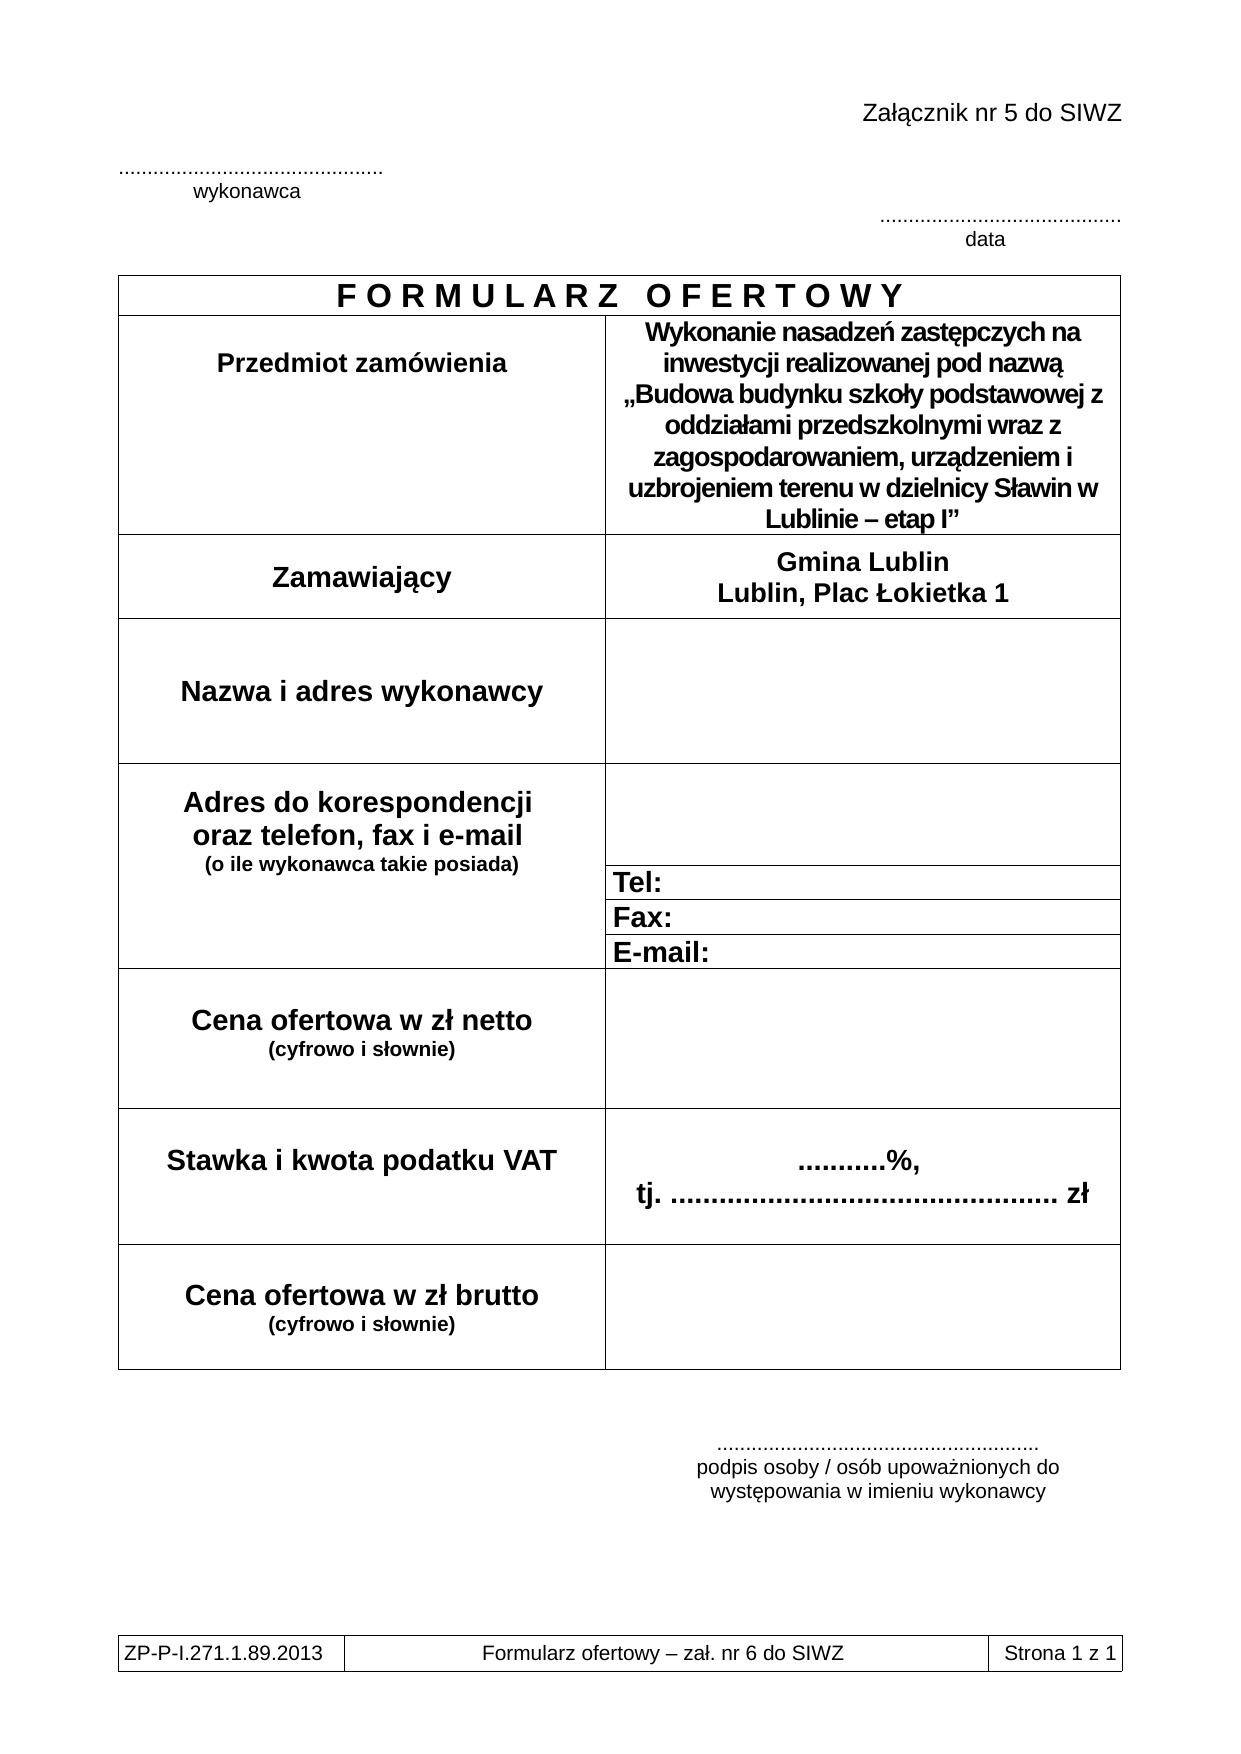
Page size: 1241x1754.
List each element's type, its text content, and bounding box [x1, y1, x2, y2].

table_cell E-mail: [606, 935, 1120, 968]
text .......................................... [118, 203, 1122, 227]
table_cell Fax: [606, 900, 1120, 934]
table_cell Stawka i kwota podatku VAT [119, 1109, 605, 1243]
text .............................................. [118, 155, 1122, 179]
text podpis osoby / osób upoważnionych do [561, 1454, 1122, 1478]
text wykonawca [118, 179, 1122, 203]
text występowania w imieniu wykonawcy [561, 1478, 1122, 1502]
table_cell Adres do korespondencji oraz telefon, fax i e-mail (o ile wykonawca takie posiada) [119, 764, 605, 968]
table_cell [606, 969, 1120, 1108]
table_cell Tel: [606, 866, 1120, 899]
table_cell [606, 619, 1120, 763]
table_cell Cena ofertowa w zł netto (cyfrowo i słownie) [119, 969, 605, 1108]
subtitle Załącznik nr 5 do SIWZ [118, 98, 1122, 126]
text data [118, 227, 1122, 251]
table_cell [606, 764, 1120, 864]
table_cell [606, 1245, 1120, 1369]
table_header F O R M U L A R Z O F E R T O W Y [119, 276, 1120, 314]
text ........................................................ [561, 1431, 1122, 1454]
table_cell Wykonanie nasadzeń zastępczych na inwestycji realizowanej pod nazwą „Budowa budynku szkoły podstawowej z oddziałami przedszkolnymi wraz z zagospodarowaniem, urządzeniem i uzbrojeniem terenu w dzielnicy Sławin w Lublinie – etap I” [606, 316, 1120, 534]
table_cell Nazwa i adres wykonawcy [119, 619, 605, 763]
table_cell Cena ofertowa w zł brutto (cyfrowo i słownie) [119, 1245, 605, 1369]
table_cell Gmina Lublin Lublin, Plac Łokietka 1 [606, 535, 1120, 618]
table_cell ...........%, tj. ................................................ zł [606, 1109, 1120, 1243]
table_cell Przedmiot zamówienia [119, 316, 605, 534]
table_cell Zamawiający [119, 535, 605, 618]
